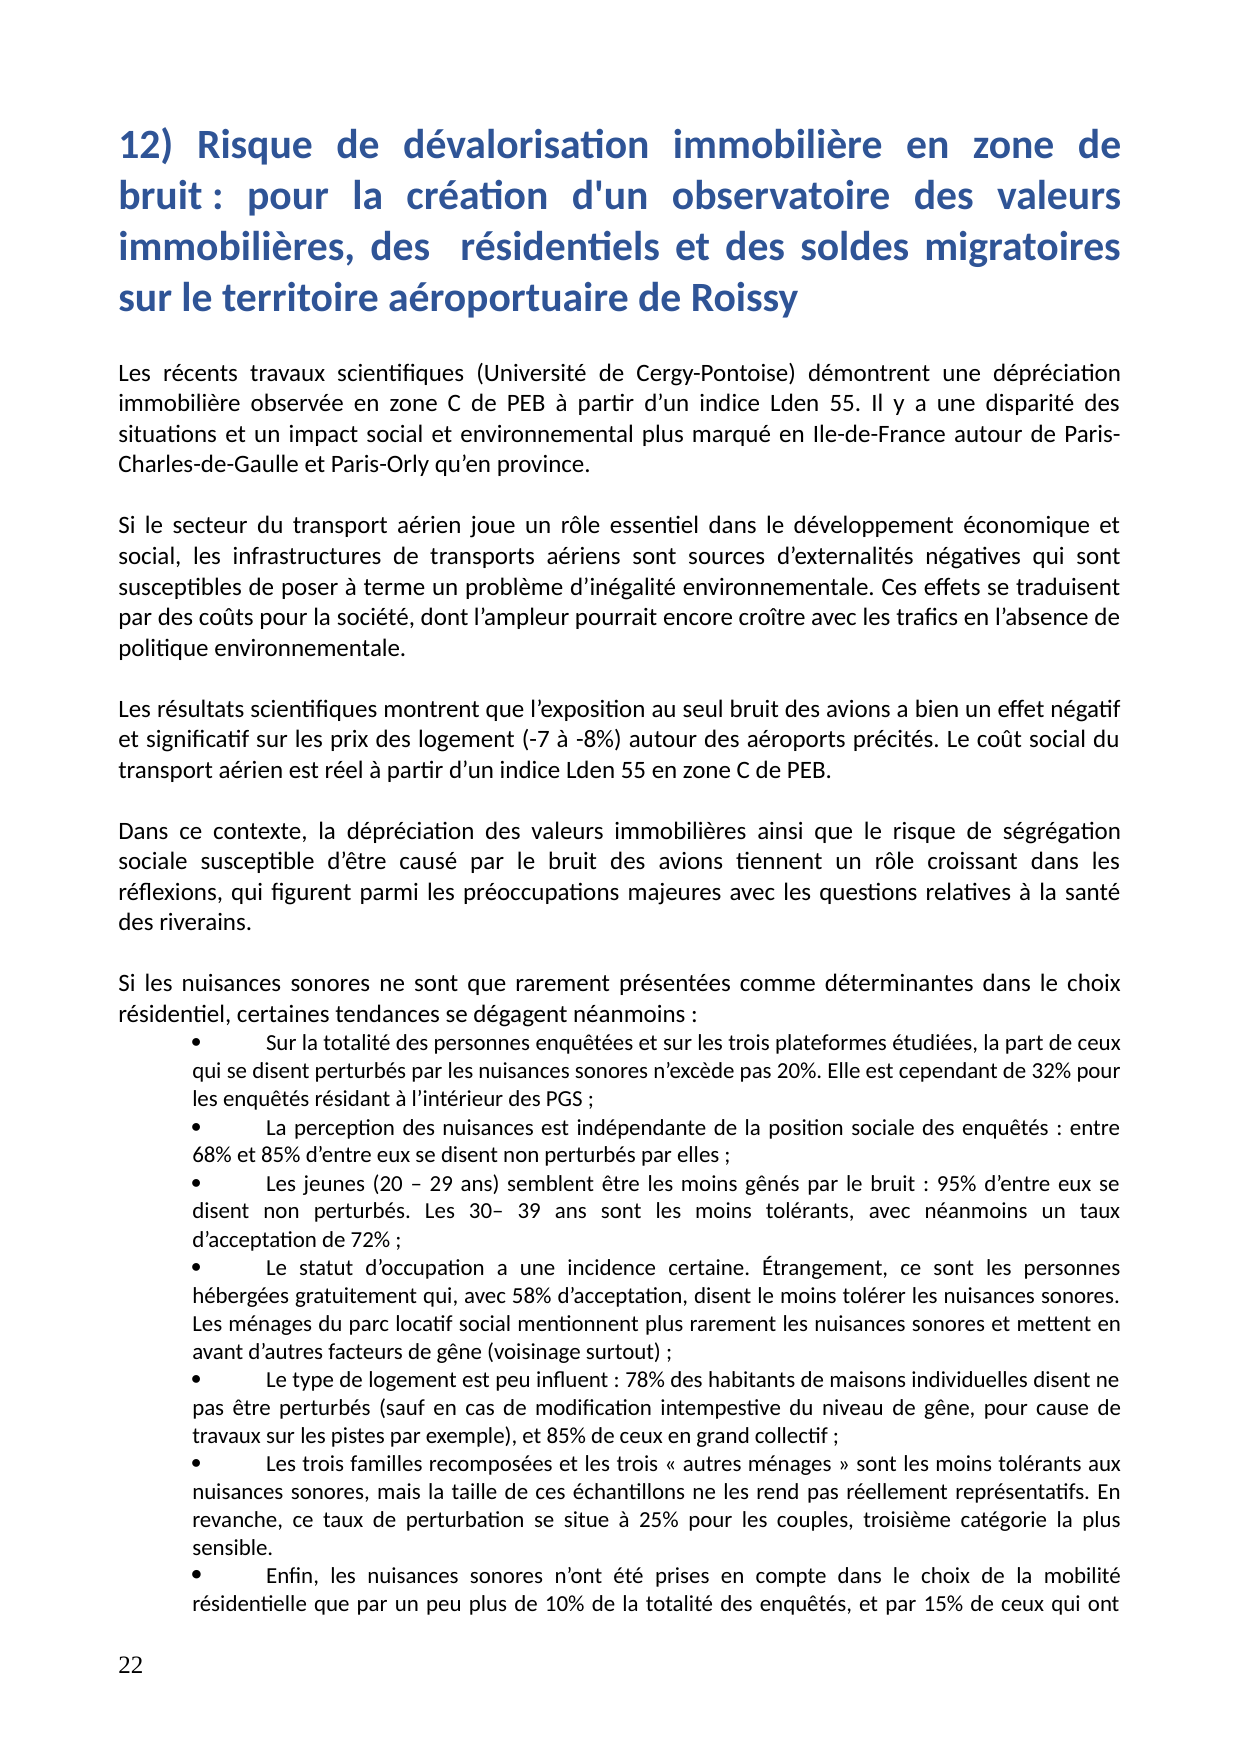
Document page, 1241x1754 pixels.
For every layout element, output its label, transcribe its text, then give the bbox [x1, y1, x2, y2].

text Si les nuisances sonores ne sont que rarement présentées comme déterminantes dans le choix résidentiel, certaines tendances se dégagent néanmoins : [118, 967, 1122, 1028]
list La perception des nuisances est indépendante de la position sociale des enquêtés : entre 68% et 85% d’entre eux se disent non perturbés par elles ; [192, 1113, 1122, 1169]
list Les jeunes (20 – 29 ans) semblent être les moins gênés par le bruit : 95% d’entre eux se disent non perturbés. Les 30– 39 ans sont les moins tolérants, avec néanmoins un taux d’acceptation de 72% ; [192, 1169, 1122, 1253]
text 12) Risque de dévalorisation immobilière en zone de bruit : pour la création d'un observatoire des valeurs immobilières, des résidentiels et des soldes migratoires sur le territoire aéroportuaire de Roissy [118, 118, 1122, 321]
text Dans ce contexte, la dépréciation des valeurs immobilières ainsi que le risque de ségrégation sociale susceptible d’être causé par le bruit des avions tiennent un rôle croissant dans les réflexions, qui figurent parmi les préoccupations majeures avec les questions relatives à la santé des riverains. [118, 815, 1122, 937]
list Le type de logement est peu influent : 78% des habitants de maisons individuelles disent ne pas être perturbés (sauf en cas de modification intempestive du niveau de gêne, pour cause de travaux sur les pistes par exemple), et 85% de ceux en grand collectif ; [192, 1365, 1122, 1449]
list Le statut d’occupation a une incidence certaine. Étrangement, ce sont les personnes hébergées gratuitement qui, avec 58% d’acceptation, disent le moins tolérer les nuisances sonores. Les ménages du parc locatif social mentionnent plus rarement les nuisances sonores et mettent en avant d’autres facteurs de gêne (voisinage surtout) ; [192, 1253, 1122, 1365]
text Les récents travaux scientifiques (Université de Cergy-Pontoise) démontrent une dépréciation immobilière observée en zone C de PEB à partir d’un indice Lden 55. Il y a une disparité des situations et un impact social et environnemental plus marqué en Ile-de-France autour de Paris-Charles-de-Gaulle et Paris-Orly qu’en province. [118, 357, 1122, 479]
list Enfin, les nuisances sonores n’ont été prises en compte dans le choix de la mobilité résidentielle que par un peu plus de 10% de la totalité des enquêtés, et par 15% de ceux qui ont [192, 1561, 1122, 1617]
text Les résultats scientifiques montrent que l’exposition au seul bruit des avions a bien un effet négatif et significatif sur les prix des logement (-7 à -8%) autour des aéroports précités. Le coût social du transport aérien est réel à partir d’un indice Lden 55 en zone C de PEB. [118, 693, 1122, 784]
list Les trois familles recomposées et les trois « autres ménages » sont les moins tolérants aux nuisances sonores, mais la taille de ces échantillons ne les rend pas réellement représentatifs. En revanche, ce taux de perturbation se situe à 25% pour les couples, troisième catégorie la plus sensible. [192, 1449, 1122, 1561]
text Si le secteur du transport aérien joue un rôle essentiel dans le développement économique et social, les infrastructures de transports aériens sont sources d’externalités négatives qui sont susceptibles de poser à terme un problème d’inégalité environnementale. Ces effets se traduisent par des coûts pour la société, dont l’ampleur pourrait encore croître avec les trafics en l’absence de politique environnementale. [118, 510, 1122, 662]
list Sur la totalité des personnes enquêtées et sur les trois plateformes étudiées, la part de ceux qui se disent perturbés par les nuisances sonores n’excède pas 20%. Elle est cependant de 32% pour les enquêtés résidant à l’intérieur des PGS ; [192, 1028, 1122, 1113]
